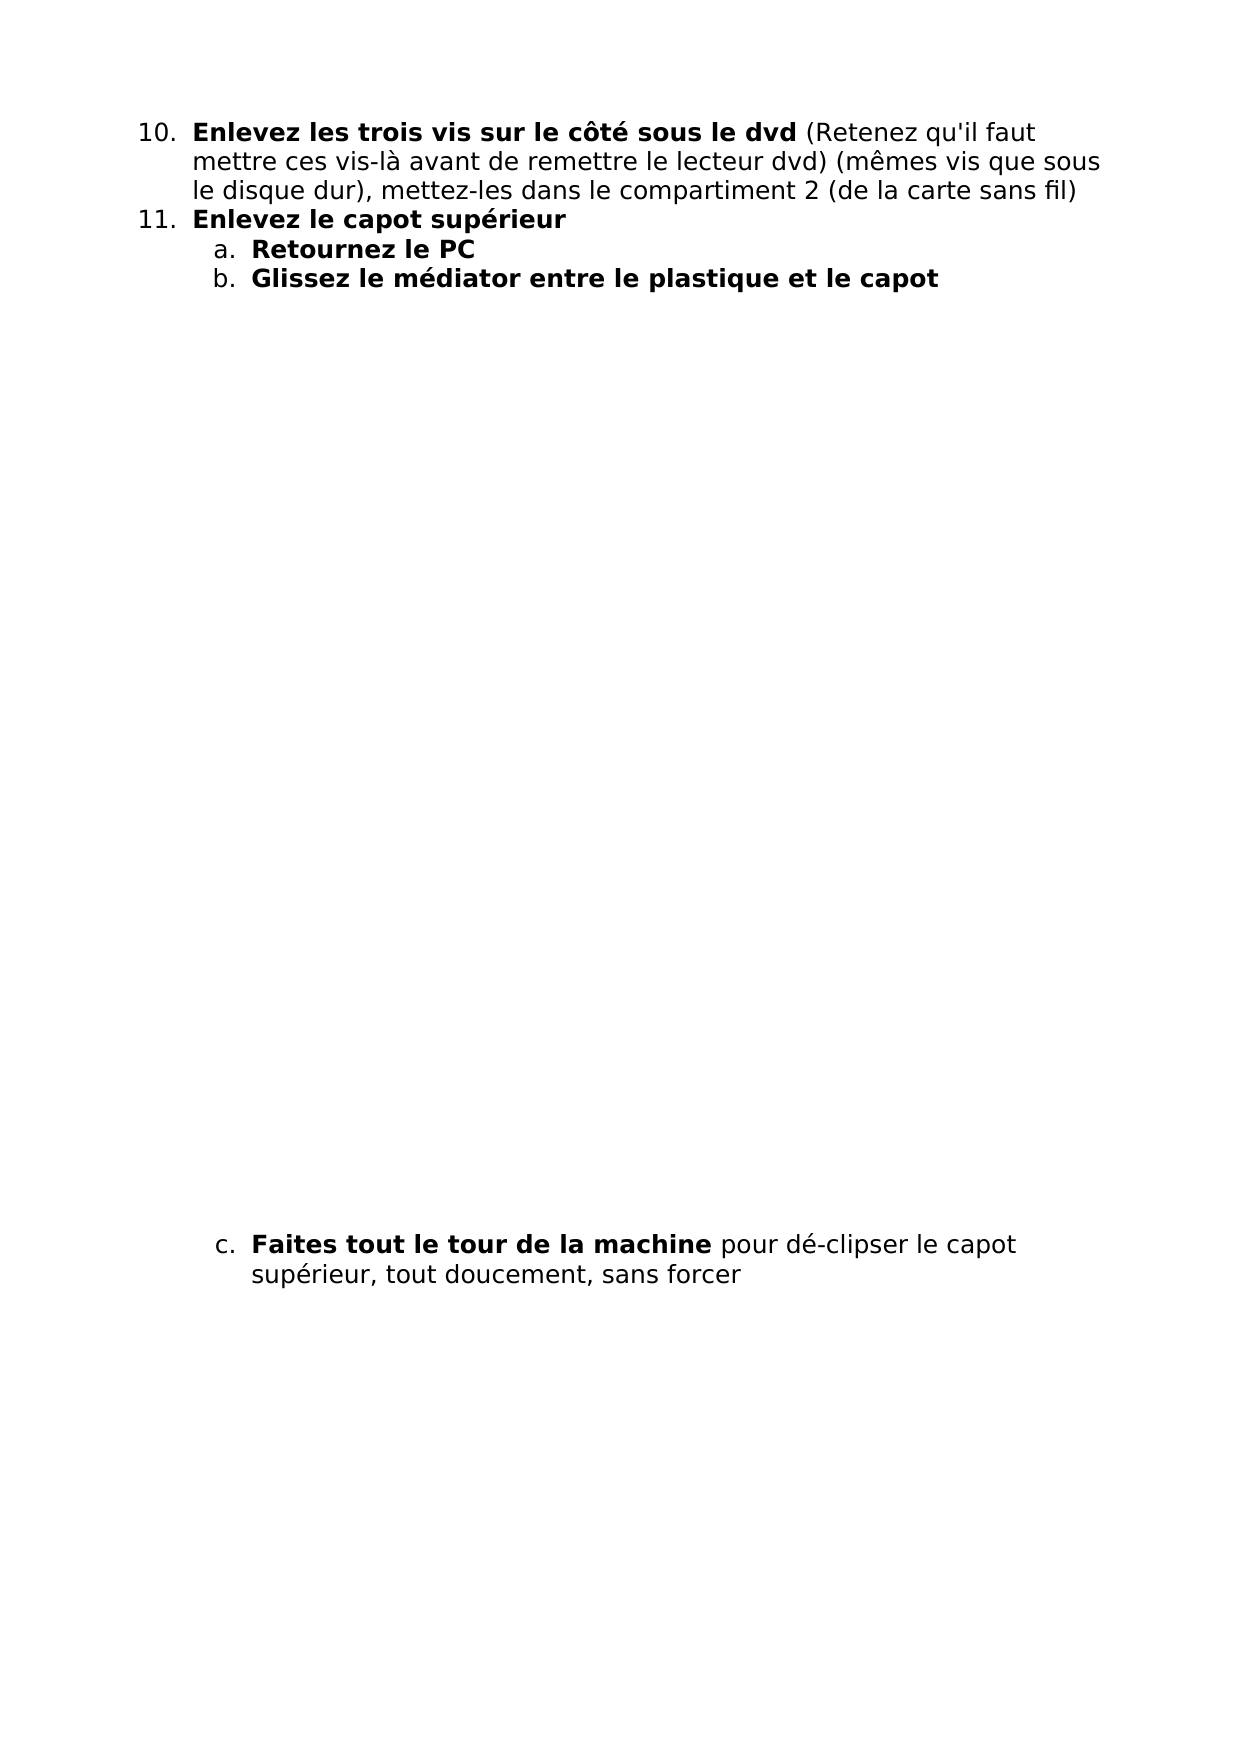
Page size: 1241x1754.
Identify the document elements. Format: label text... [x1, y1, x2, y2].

list Faites tout le tour de la machine pour dé-clipser le capot supérieur, tout doucement, sans forcer [236, 293, 1122, 1289]
list Glissez le médiator entre le plastique et le capot [236, 264, 1122, 293]
list Retournez le PC [236, 235, 1122, 264]
list Enlevez les trois vis sur le côté sous le dvd (Retenez qu'il faut mettre ces vis-là avant de remettre le lecteur dvd) (mêmes vis que sous le disque dur), mettez-les dans le compartiment 2 (de la carte sans fil) [177, 118, 1122, 206]
list Enlevez le capot supérieur [177, 206, 1122, 235]
